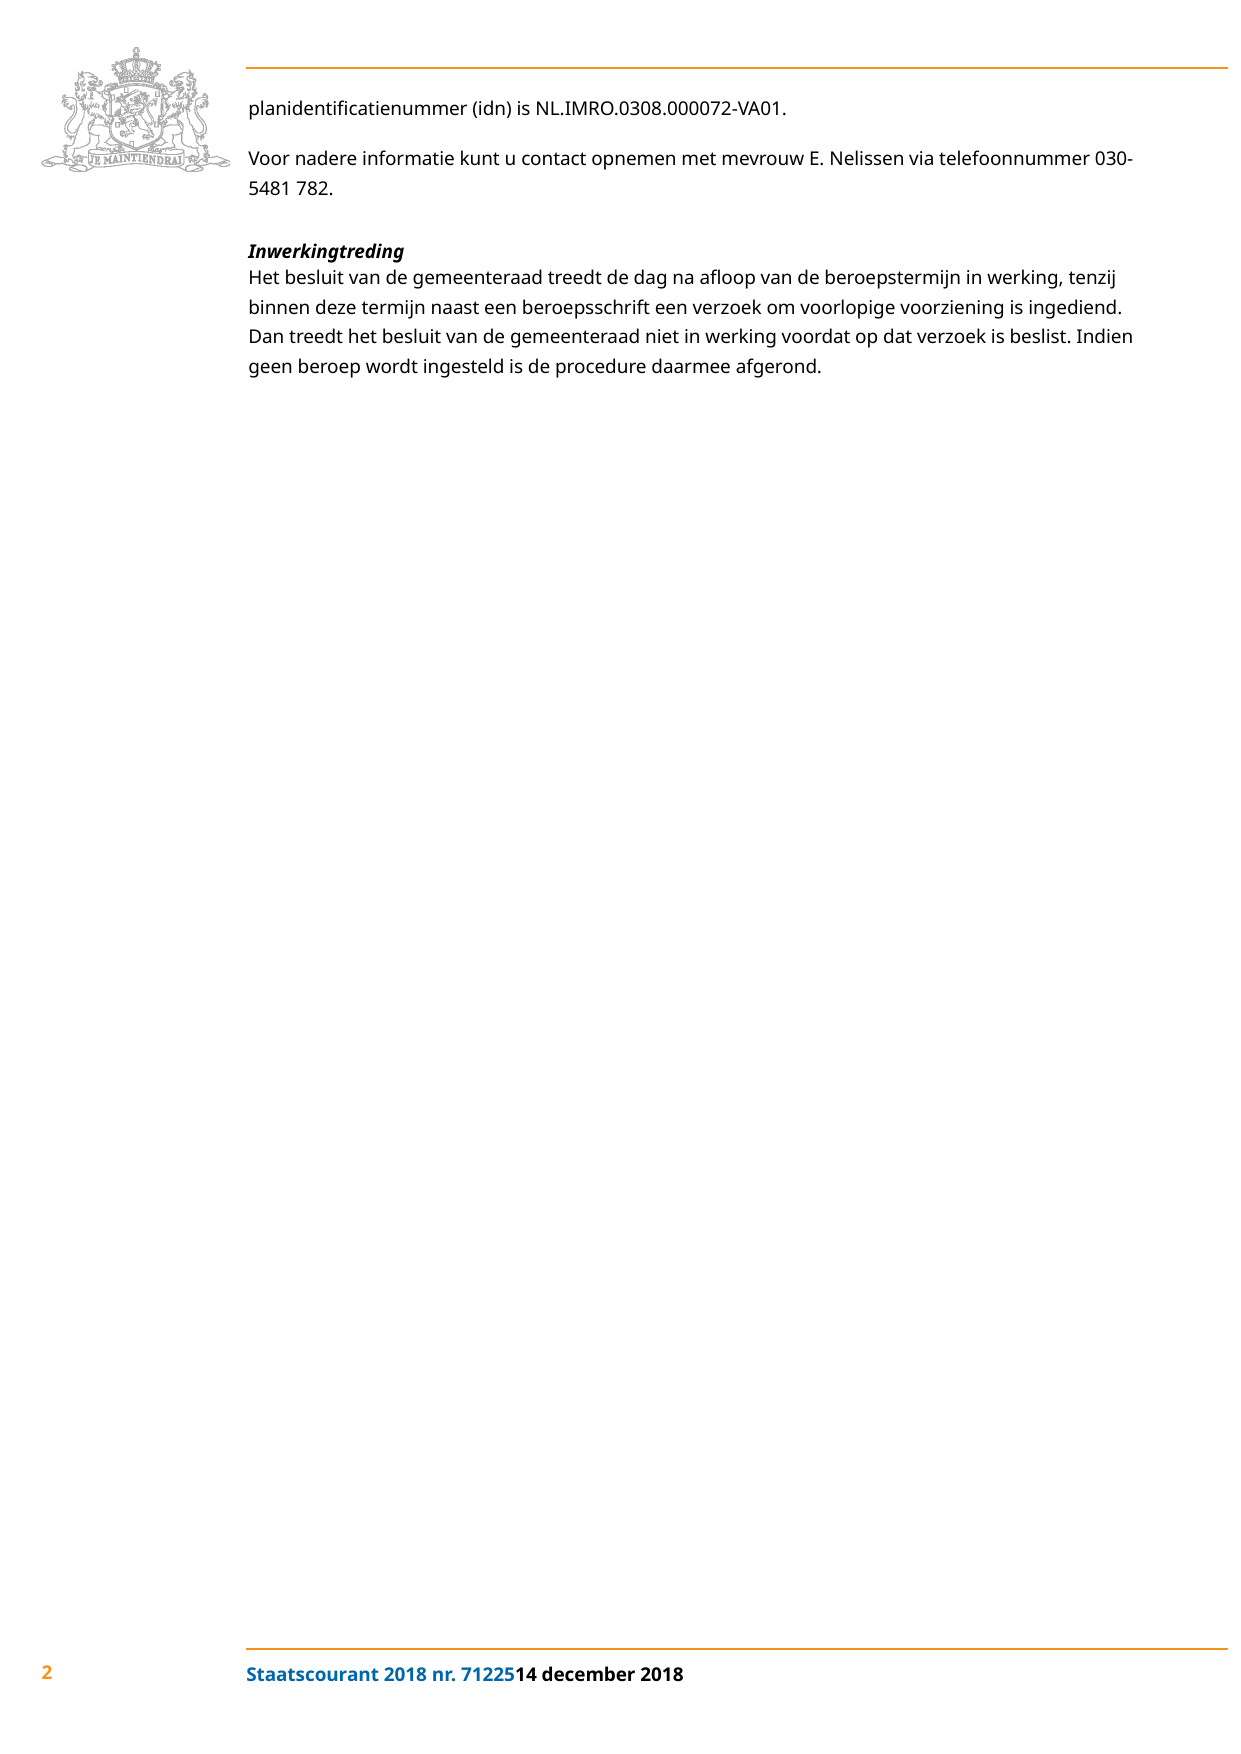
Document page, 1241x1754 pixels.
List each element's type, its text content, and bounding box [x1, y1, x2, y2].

text Inwerkingtreding [248, 239, 1152, 264]
text Voor nadere informatie kunt u contact opnemen met mevrouw E. Nelissen via telefoonnummer 030-5481 782. [248, 145, 1152, 201]
text Het besluit van de gemeenteraad treedt de dag na afloop van de beroepstermijn in werking, tenzij binnen deze termijn naast een beroepsschrift een verzoek om voorlopige voorziening is ingediend. Dan treedt het besluit van de gemeenteraad niet in werking voordat op dat verzoek is beslist. Indien geen beroep wordt ingesteld is de procedure daarmee afgerond. [248, 264, 1152, 379]
picture [41, 47, 231, 172]
text planidentificatienummer (idn) is NL.IMRO.0308.000072-VA01. [248, 95, 1152, 121]
